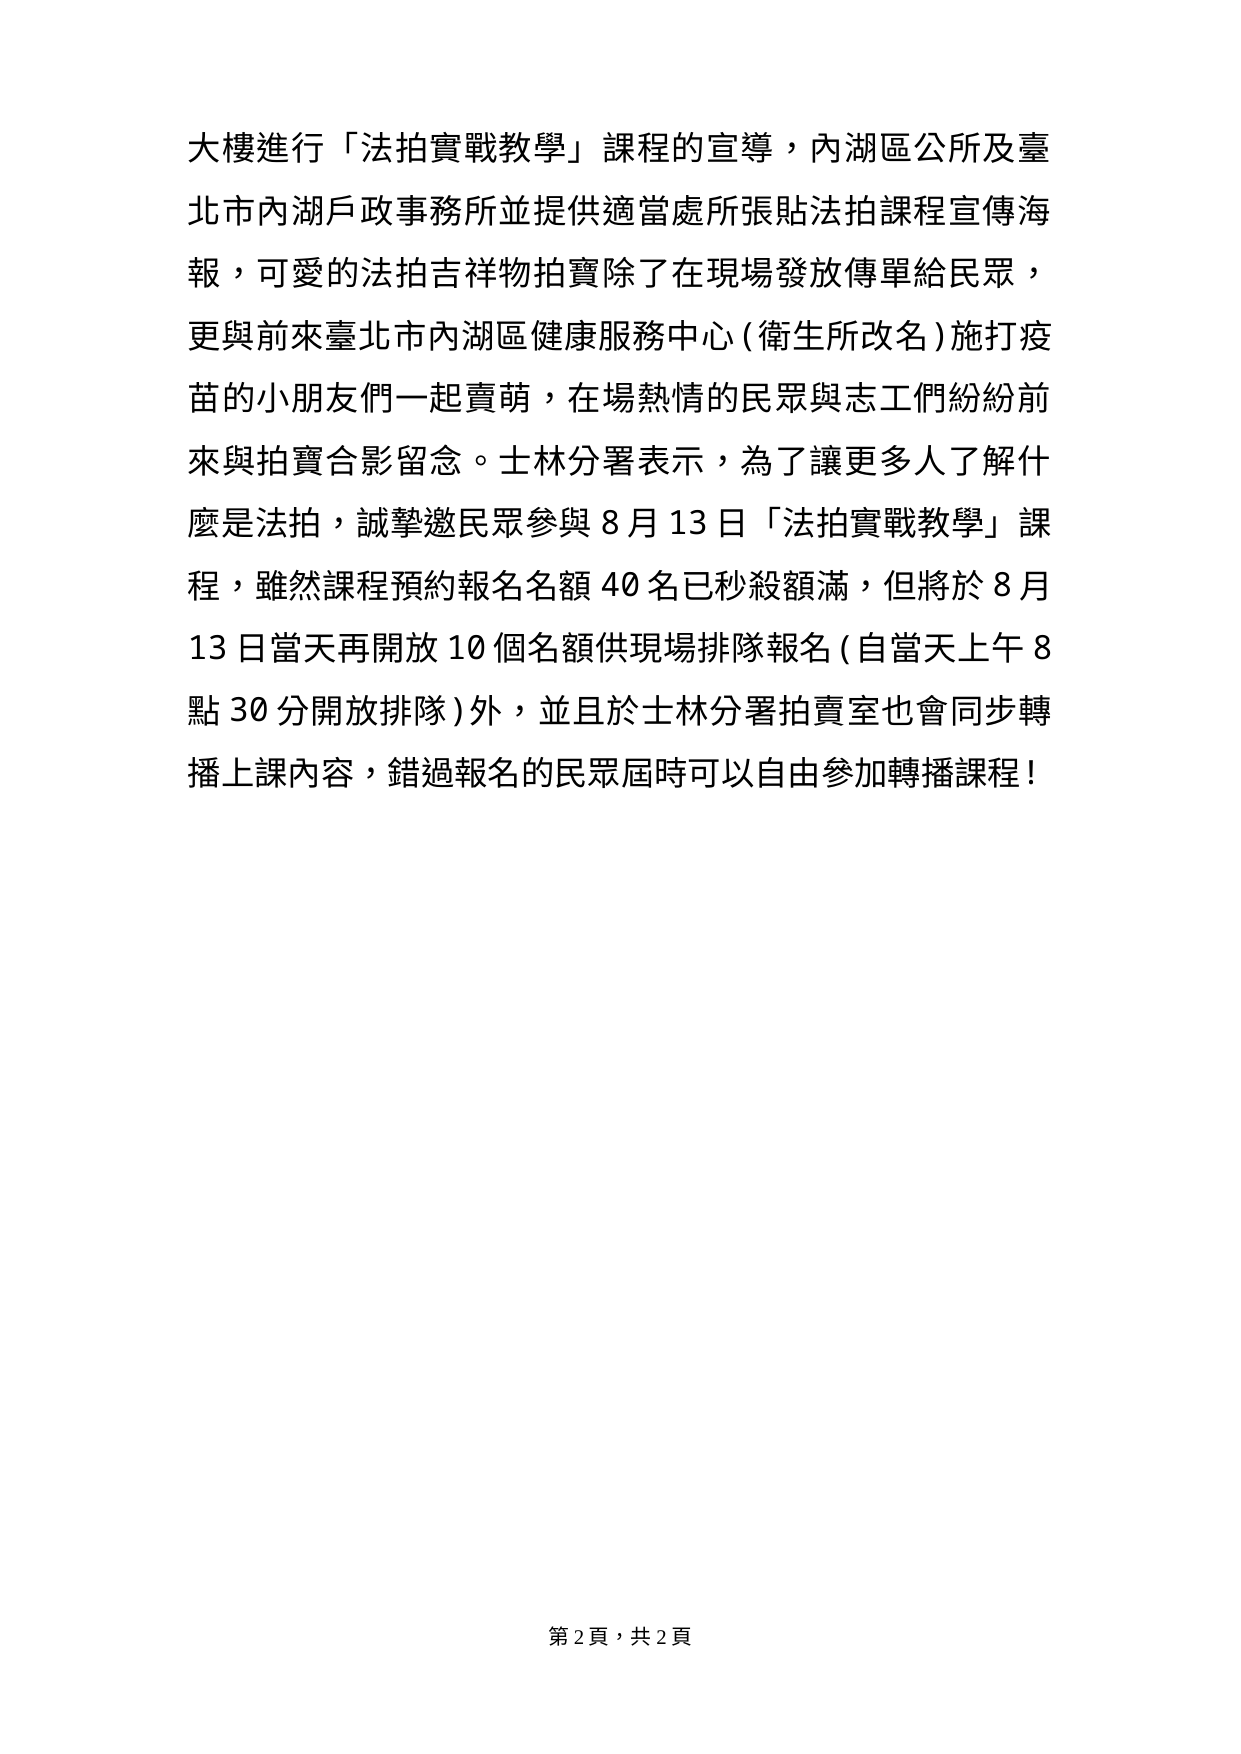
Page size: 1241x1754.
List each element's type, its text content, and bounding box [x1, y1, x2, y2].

text 大樓進行「法拍實戰教學」課程的宣導，內湖區公所及臺北市內湖戶政事務所並提供適當處所張貼法拍課程宣傳海報，可愛的法拍吉祥物拍寶除了在現場發放傳單給民眾，更與前來臺北市內湖區健康服務中心(衛生所改名)施打疫苗的小朋友們一起賣萌，在場熱情的民眾與志工們紛紛前來與拍寶合影留念。士林分署表示，為了讓更多人了解什麼是法拍，誠摯邀民眾參與8月13日「法拍實戰教學」課程，雖然課程預約報名名額40名已秒殺額滿，但將於8月13日當天再開放10個名額供現場排隊報名(自當天上午8點30分開放排隊)外，並且於士林分署拍賣室也會同步轉播上課內容，錯過報名的民眾屆時可以自由參加轉播課程! [187, 104, 1053, 792]
